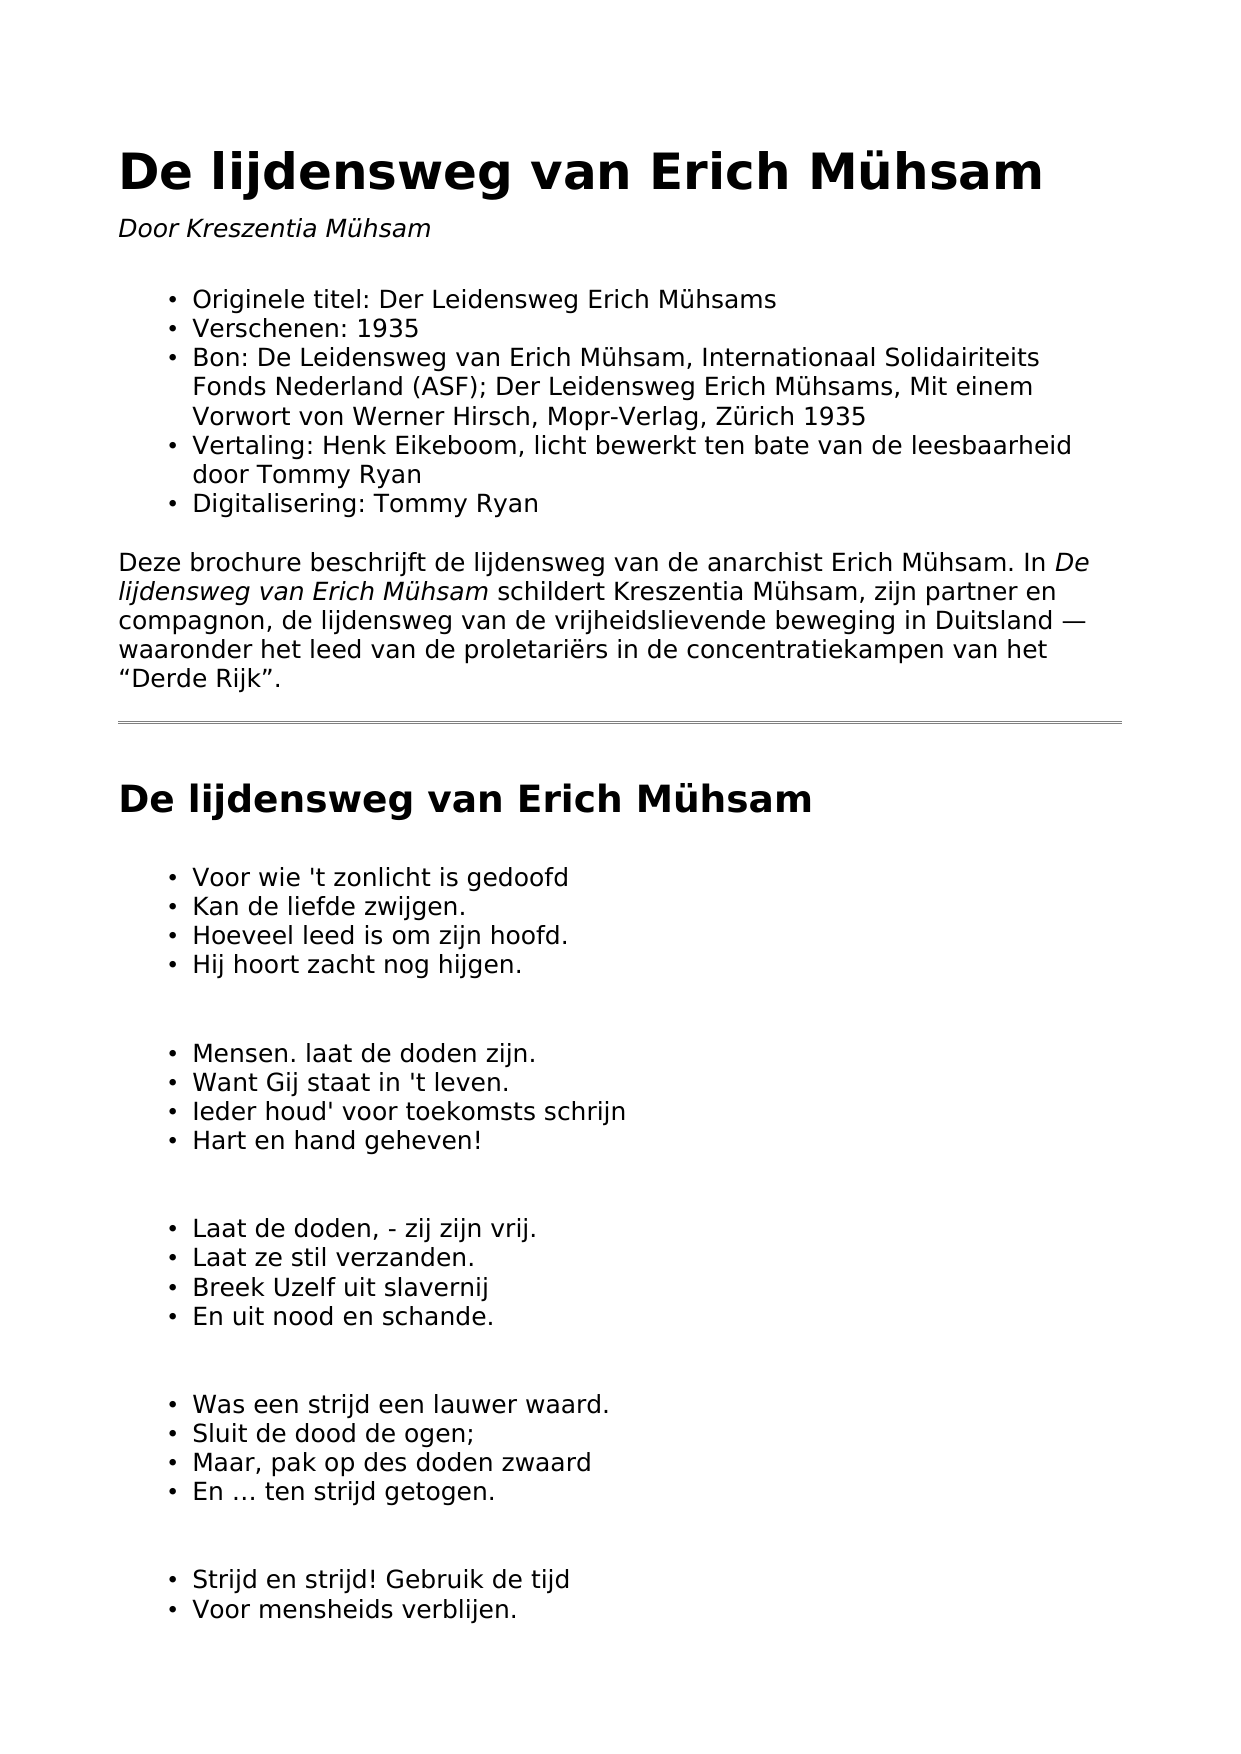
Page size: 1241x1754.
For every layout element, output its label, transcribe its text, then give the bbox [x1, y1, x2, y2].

list Originele titel: Der Leidensweg Erich Mühsams [177, 285, 1122, 314]
list Was een strijd een lauwer waard. [177, 1390, 1122, 1419]
subtitle De lijdensweg van Erich Mühsam [118, 143, 1122, 201]
list Laat ze stil verzanden. [177, 1243, 1122, 1273]
list En uit nood en schande. [177, 1302, 1122, 1331]
list Vertaling: Henk Eikeboom, licht bewerkt ten bate van de leesbaarheid door Tommy Ryan [177, 431, 1122, 489]
list Strijd en strijd! Gebruik de tijd [177, 1566, 1122, 1595]
text Deze brochure beschrijft de lijdensweg van de anarchist Erich Mühsam. In De lijdensweg van Erich Mühsam schildert Kreszentia Mühsam, zijn partner en compagnon, de lijdensweg van de vrijheidslievende beweging in Duitsland — waaronder het leed van de proletariërs in de concentratiekampen van het “Derde Rijk”. [118, 548, 1122, 694]
list Laat de doden, - zij zijn vrij. [177, 1214, 1122, 1243]
list Maar, pak op des doden zwaard [177, 1448, 1122, 1477]
subtitle De lijdensweg van Erich Mühsam [118, 777, 1122, 821]
list Verschenen: 1935 [177, 314, 1122, 343]
list Hoeveel leed is om zijn hoofd. [177, 921, 1122, 951]
list Kan de liefde zwijgen. [177, 892, 1122, 921]
list Bon: De Leidensweg van Erich Mühsam, Internationaal Solidairiteits Fonds Nederland (ASF); Der Leidensweg Erich Mühsams, Mit einem Vorwort von Werner Hirsch, Mopr-Verlag, Zürich 1935 [177, 343, 1122, 431]
list Voor mensheids verblijen. [177, 1595, 1122, 1624]
list Hij hoort zacht nog hijgen. [177, 951, 1122, 980]
text Door Kreszentia Mühsam [118, 214, 1122, 243]
list Voor wie 't zonlicht is gedoofd [177, 863, 1122, 892]
list Breek Uzelf uit slavernij [177, 1273, 1122, 1302]
list Mensen. laat de doden zijn. [177, 1039, 1122, 1068]
list Ieder houd' voor toekomsts schrijn [177, 1097, 1122, 1126]
list Sluit de dood de ogen; [177, 1419, 1122, 1448]
list Digitalisering: Tommy Ryan [177, 489, 1122, 518]
list En … ten strijd getogen. [177, 1477, 1122, 1507]
list Want Gij staat in 't leven. [177, 1068, 1122, 1097]
list Hart en hand geheven! [177, 1126, 1122, 1155]
